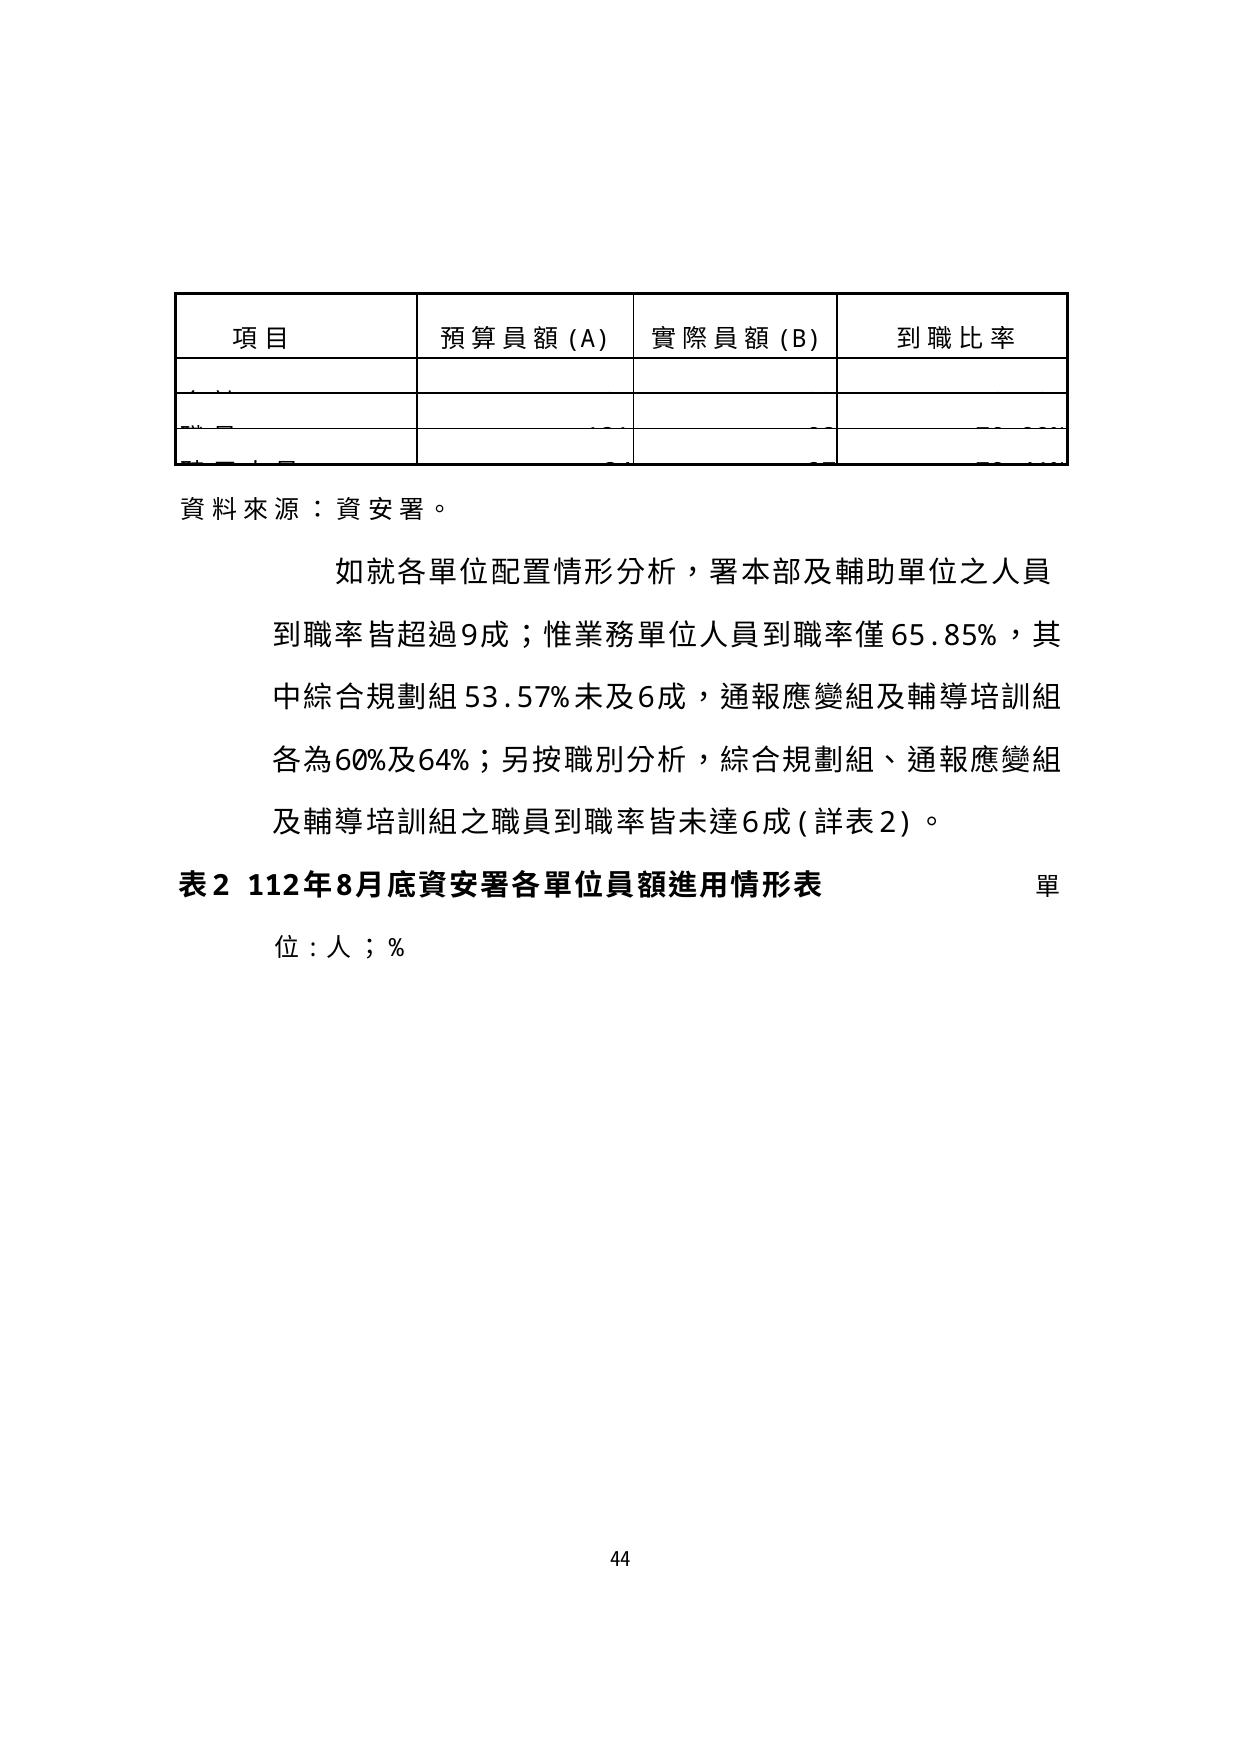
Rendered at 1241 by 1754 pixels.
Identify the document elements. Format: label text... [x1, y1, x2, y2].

table_header 項目 [177, 295, 416, 357]
table_cell 120 [634, 359, 836, 392]
table_header 到職比率 (B/A) [838, 295, 1066, 357]
table_cell 70.99% [838, 394, 1066, 428]
table_header 實際員額(B) [634, 295, 836, 357]
text 表2 112年8月底資安署各單位員額進用情形表 單位:人；% [177, 841, 1063, 1028]
table_cell 79.41% [838, 429, 1066, 463]
table_cell 合計 [177, 359, 416, 392]
text 如就各單位配置情形分析，署本部及輔助單位之人員到職率皆超過9成；惟業務單位人員到職率僅65.85%，其中綜合規劃組53.57%未及6成，通報應變組及輔導培訓組各為60%及64%；另按職別分析，綜合規劃組、通報應變組及輔導培訓組之職員到職率皆未達6成(詳表2)。 [266, 528, 1063, 841]
table_cell 27 [634, 429, 836, 463]
table_cell 165 [418, 359, 633, 392]
text 資料來源：資安署。 [177, 466, 1063, 528]
table_header 預算員額(A) [418, 295, 633, 357]
table_cell 72.73% [838, 359, 1066, 392]
table_cell 131 [418, 394, 633, 428]
table_cell 職員 [177, 394, 416, 428]
table_cell 34 [418, 429, 633, 463]
table_cell 93 [634, 394, 836, 428]
table_cell 聘用人員 [177, 429, 416, 463]
